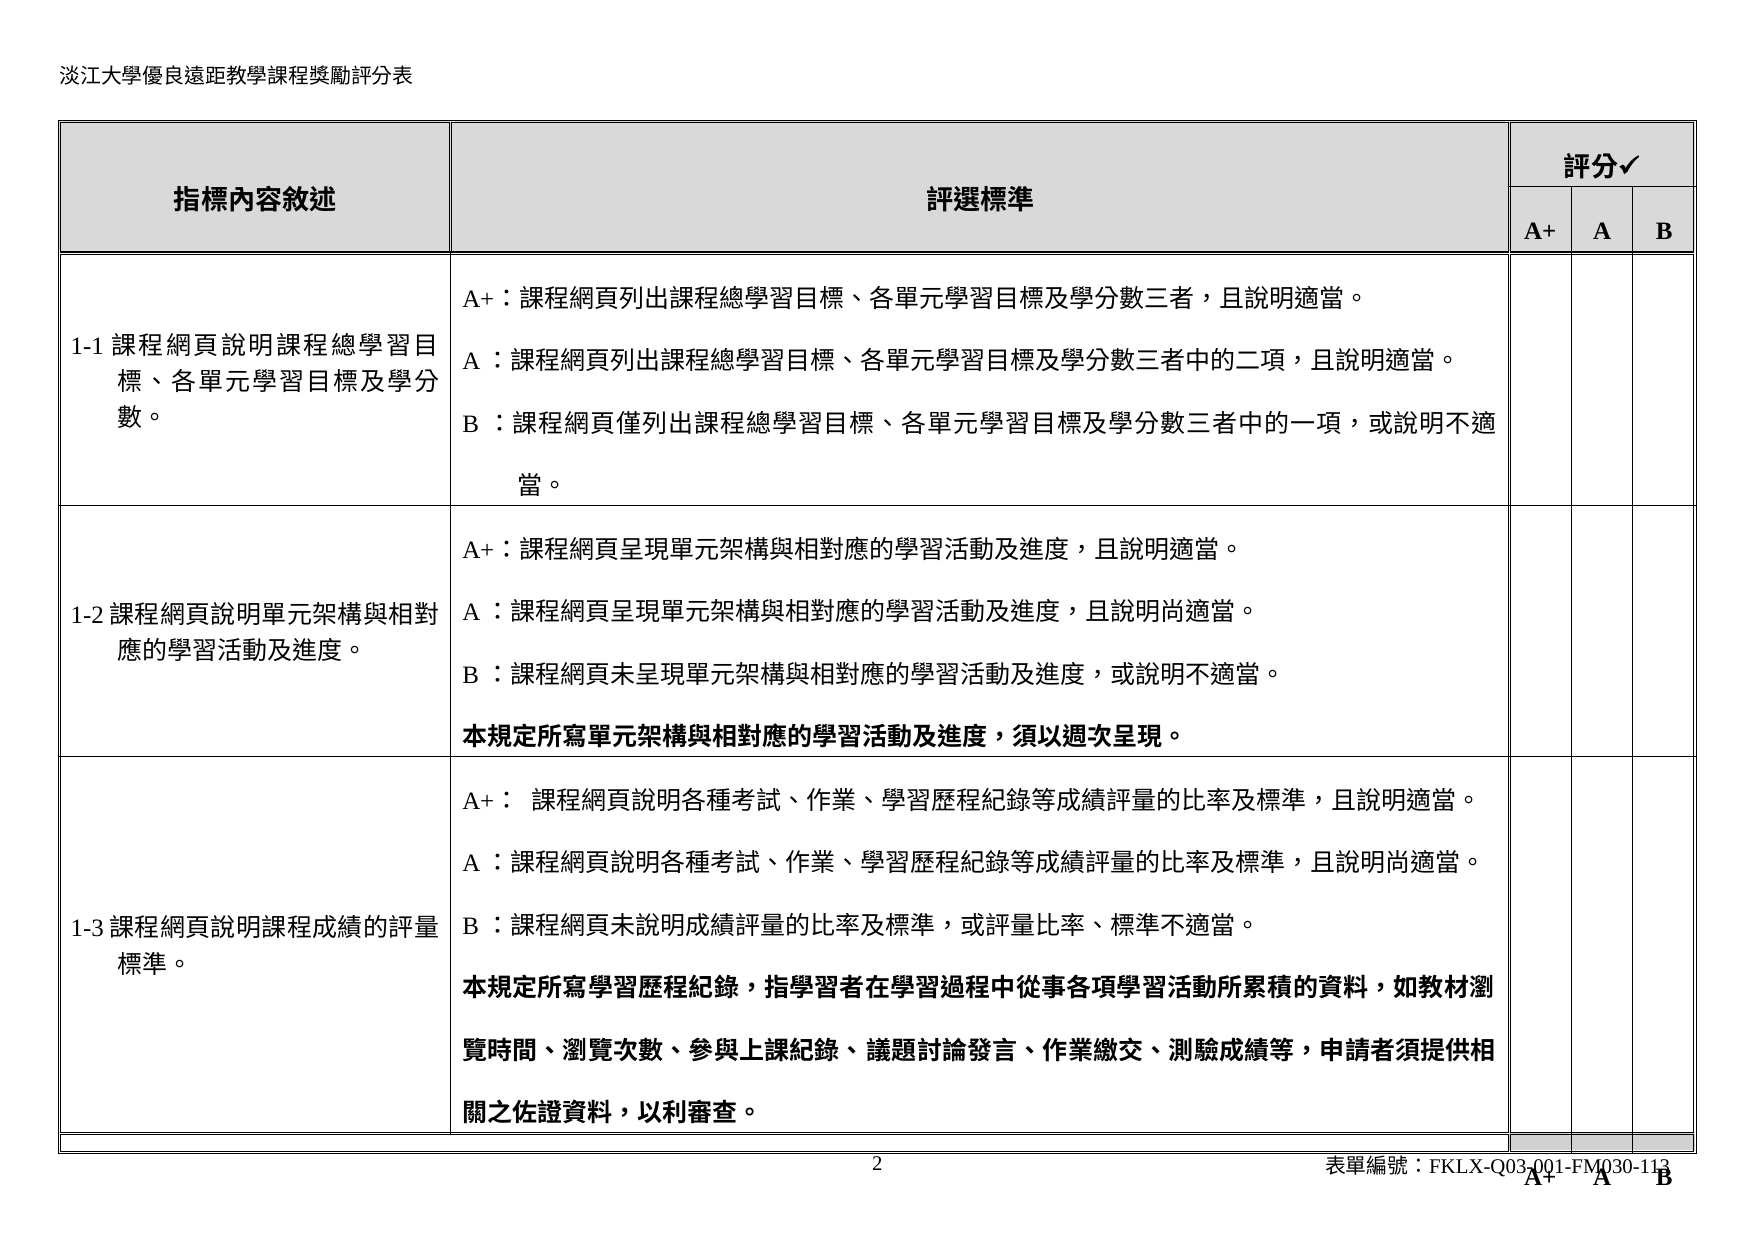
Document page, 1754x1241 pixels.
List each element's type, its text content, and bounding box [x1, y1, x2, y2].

table_cell [1511, 506, 1571, 756]
table_cell [1511, 255, 1571, 504]
table_header 評分 [1511, 123, 1693, 186]
table_cell A+：課程網頁列出課程總學習目標、各單元學習目標及學分數三者，且說明適當。 A ：課程網頁列出課程總學習目標、各單元學習目標及學分數三者中的二項，且說明適當。 B ：課程網頁僅列出課程總學習目標、各單元學習目標及學分數三者中的一項，或說明不適當。 [451, 255, 1508, 504]
table_cell [1572, 506, 1632, 756]
table_cell [1633, 255, 1693, 504]
table_cell A+ [1511, 1135, 1571, 1150]
table_cell [1633, 757, 1693, 1132]
table_cell A [1572, 187, 1632, 251]
table_cell 1-1課程網頁說明課程總學習目標、各單元學習目標及學分數。 [61, 255, 450, 504]
table_cell B [1633, 187, 1693, 251]
table_cell 1-2課程網頁說明單元架構與相對應的學習活動及進度。 [61, 506, 450, 756]
table_cell 各項指標結果合計 [61, 1135, 1508, 1151]
table_cell B [1633, 1135, 1693, 1151]
table_cell [1572, 757, 1632, 1132]
table_cell A [1572, 1135, 1632, 1150]
table_cell 1-3課程網頁說明課程成績的評量標準。 [61, 757, 450, 1132]
table_header 評選標準 [452, 123, 1508, 251]
table_cell [1633, 506, 1693, 756]
table_cell A+ [1511, 187, 1571, 251]
table_header 指標內容敘述 [61, 123, 449, 251]
table_cell A+： 課程網頁說明各種考試、作業、學習歷程紀錄等成績評量的比率及標準，且說明適當。 A ：課程網頁說明各種考試、作業、學習歷程紀錄等成績評量的比率及標準，且說明尚適當。 B ：課程網頁未說明成績評量的比率及標準，或評量比率、標準不適當。 本規定所寫學習歷程紀錄，指學習者在學習過程中從事各項學習活動所累積的資料，如教材瀏覽時間、瀏覽次數、參與上課紀錄、議題討論發言、作業繳交、測驗成績等，申請者須提供相關之佐證資料，以利審查。 [451, 757, 1508, 1132]
table_cell [1572, 255, 1632, 504]
table_cell A+：課程網頁呈現單元架構與相對應的學習活動及進度，且說明適當。 A ：課程網頁呈現單元架構與相對應的學習活動及進度，且說明尚適當。 B ：課程網頁未呈現單元架構與相對應的學習活動及進度，或說明不適當。 本規定所寫單元架構與相對應的學習活動及進度，須以週次呈現。 [451, 506, 1508, 756]
table_cell [1511, 757, 1571, 1132]
